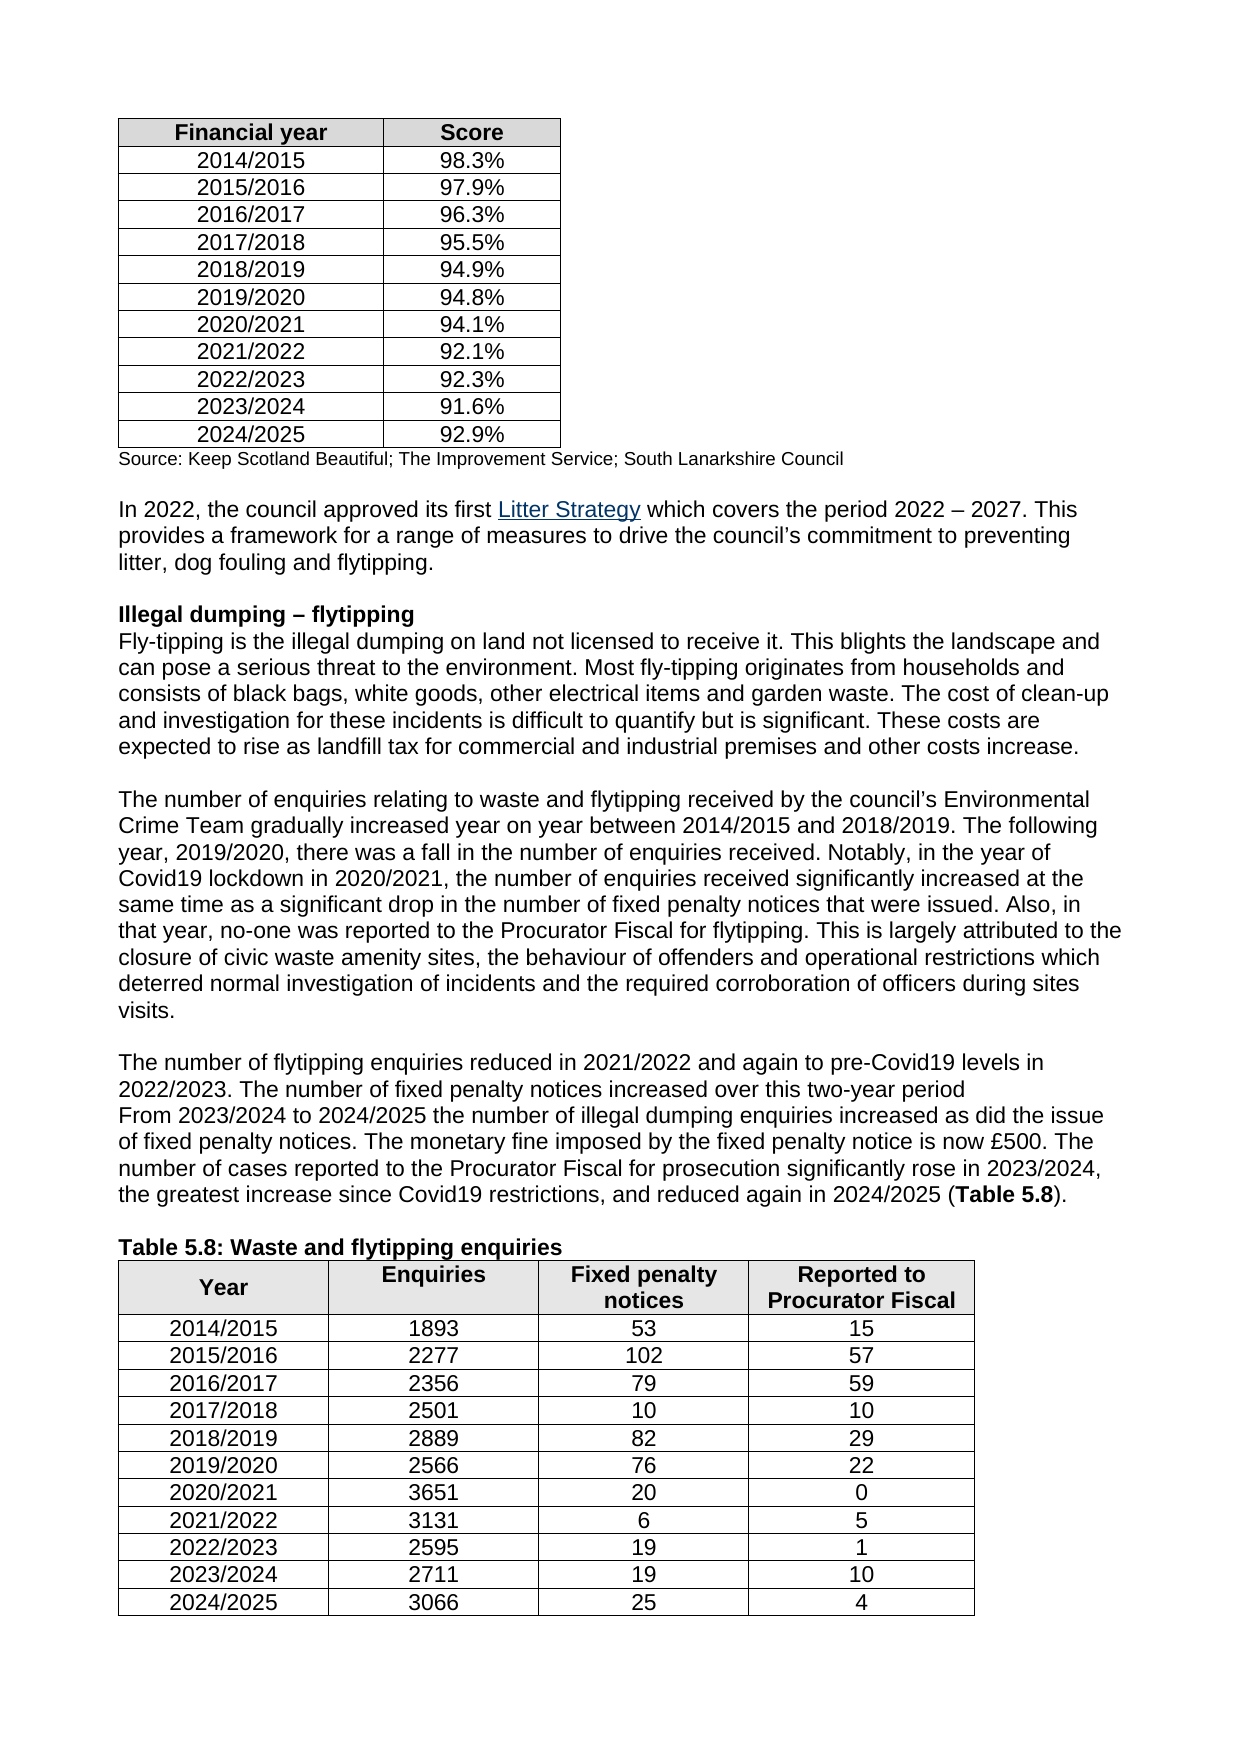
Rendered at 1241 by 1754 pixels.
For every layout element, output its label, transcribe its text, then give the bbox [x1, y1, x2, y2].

table_cell 91.6% [384, 393, 560, 419]
table_cell 1893 [329, 1315, 538, 1341]
table_cell 76 [539, 1452, 748, 1478]
table_cell 2022/2023 [119, 1534, 328, 1560]
table_cell 57 [749, 1342, 974, 1369]
table_cell 98.3% [384, 147, 560, 173]
table_cell 2014/2015 [119, 1315, 328, 1341]
table_cell 2017/2018 [119, 229, 383, 255]
table_header Financial year [119, 119, 383, 146]
table_cell 5 [749, 1507, 974, 1533]
text The number of enquiries relating to waste and flytipping received by the council’s Environmental Crime Team gradually increased year on year between 2014/2015 and 2018/2019. The following year, 2019/2020, there was a fall in the number of enquiries received. Notably, in the year of Covid19 lockdown in 2020/2021, the number of enquiries received significantly increased at the same time as a significant drop in the number of fixed penalty notices that were issued. Also, in that year, no-one was reported to the Procurator Fiscal for flytipping. This is largely attributed to the closure of civic waste amenity sites, the behaviour of offenders and operational restrictions which deterred normal investigation of incidents and the required corroboration of officers during sites visits. [118, 786, 1122, 1023]
table_cell 2501 [329, 1397, 538, 1423]
table_cell 94.9% [384, 256, 560, 282]
table_cell 53 [539, 1315, 748, 1341]
table_cell 2014/2015 [119, 147, 383, 173]
text Fly-tipping is the illegal dumping on land not licensed to receive it. This blights the landscape and can pose a serious threat to the environment. Most fly-tipping originates from households and consists of black bags, white goods, other electrical items and garden waste. The cost of clean-up and investigation for these incidents is difficult to quantify but is significant. These costs are expected to rise as landfill tax for commercial and industrial premises and other costs increase. [118, 628, 1122, 759]
table_cell 2015/2016 [119, 1342, 328, 1369]
table_cell 2018/2019 [119, 256, 383, 282]
table_cell 2017/2018 [119, 1397, 328, 1423]
table_cell 2023/2024 [119, 1561, 328, 1588]
table_cell 95.5% [384, 229, 560, 255]
table_cell 2015/2016 [119, 174, 383, 200]
table_cell 2277 [329, 1342, 538, 1369]
table_cell 102 [539, 1342, 748, 1369]
table_header Year [119, 1261, 328, 1314]
table_cell 2016/2017 [119, 1370, 328, 1396]
table_cell 96.3% [384, 201, 560, 228]
table_cell 2356 [329, 1370, 538, 1396]
table_cell 1 [749, 1534, 974, 1560]
table_cell 20 [539, 1479, 748, 1506]
table_cell 3066 [329, 1589, 538, 1615]
table_cell 79 [539, 1370, 748, 1396]
table_cell 2022/2023 [119, 366, 383, 392]
text Source: Keep Scotland Beautiful; The Improvement Service; South Lanarkshire Council [118, 448, 1122, 469]
table_cell 3651 [329, 1479, 538, 1506]
table_cell 2889 [329, 1425, 538, 1451]
table_cell 92.9% [384, 421, 560, 447]
table_cell 10 [539, 1397, 748, 1423]
table_cell 2016/2017 [119, 201, 383, 228]
table_cell 3131 [329, 1507, 538, 1533]
text The number of flytipping enquiries reduced in 2021/2022 and again to pre-Covid19 levels in 2022/2023. The number of fixed penalty notices increased over this two-year period [118, 1049, 1122, 1102]
table_cell 4 [749, 1589, 974, 1615]
text Illegal dumping – flytipping [118, 601, 1122, 628]
table_cell 2023/2024 [119, 393, 383, 419]
table_cell 2021/2022 [119, 338, 383, 365]
table_cell 2019/2020 [119, 1452, 328, 1478]
table_cell 2595 [329, 1534, 538, 1560]
table_cell 19 [539, 1561, 748, 1588]
table_cell 22 [749, 1452, 974, 1478]
table_header Enquiries [329, 1261, 538, 1314]
table_cell 82 [539, 1425, 748, 1451]
table_cell 15 [749, 1315, 974, 1341]
table_cell 92.1% [384, 338, 560, 365]
table_cell 2020/2021 [119, 311, 383, 337]
table_cell 19 [539, 1534, 748, 1560]
table_cell 2024/2025 [119, 1589, 328, 1615]
table_cell 2021/2022 [119, 1507, 328, 1533]
table_cell 10 [749, 1397, 974, 1423]
table_cell 92.3% [384, 366, 560, 392]
table_cell 0 [749, 1479, 974, 1506]
table_header Fixed penalty notices [539, 1261, 748, 1314]
table_header Score [384, 119, 560, 146]
table_header Reported to Procurator Fiscal [749, 1261, 974, 1314]
text From 2023/2024 to 2024/2025 the number of illegal dumping enquiries increased as did the issue of fixed penalty notices. The monetary fine imposed by the fixed penalty notice is now £500. The number of cases reported to the Procurator Fiscal for prosecution significantly rose in 2023/2024, the greatest increase since Covid19 restrictions, and reduced again in 2024/2025 (Table 5.8). [118, 1102, 1122, 1207]
table_cell 2020/2021 [119, 1479, 328, 1506]
text In 2022, the council approved its first Litter Strategy which covers the period 2022 – 2027. This provides a framework for a range of measures to drive the council’s commitment to preventing litter, dog fouling and flytipping. [118, 496, 1122, 575]
table_cell 2711 [329, 1561, 538, 1588]
table_cell 59 [749, 1370, 974, 1396]
table_cell 29 [749, 1425, 974, 1451]
table_cell 94.1% [384, 311, 560, 337]
table_cell 2019/2020 [119, 284, 383, 310]
table_cell 6 [539, 1507, 748, 1533]
table_cell 97.9% [384, 174, 560, 200]
table_cell 2566 [329, 1452, 538, 1478]
text Table 5.8: Waste and flytipping enquiries [118, 1234, 1122, 1260]
table_cell 94.8% [384, 284, 560, 310]
table_cell 2024/2025 [119, 421, 383, 447]
table_cell 2018/2019 [119, 1425, 328, 1451]
table_cell 10 [749, 1561, 974, 1588]
table_cell 25 [539, 1589, 748, 1615]
